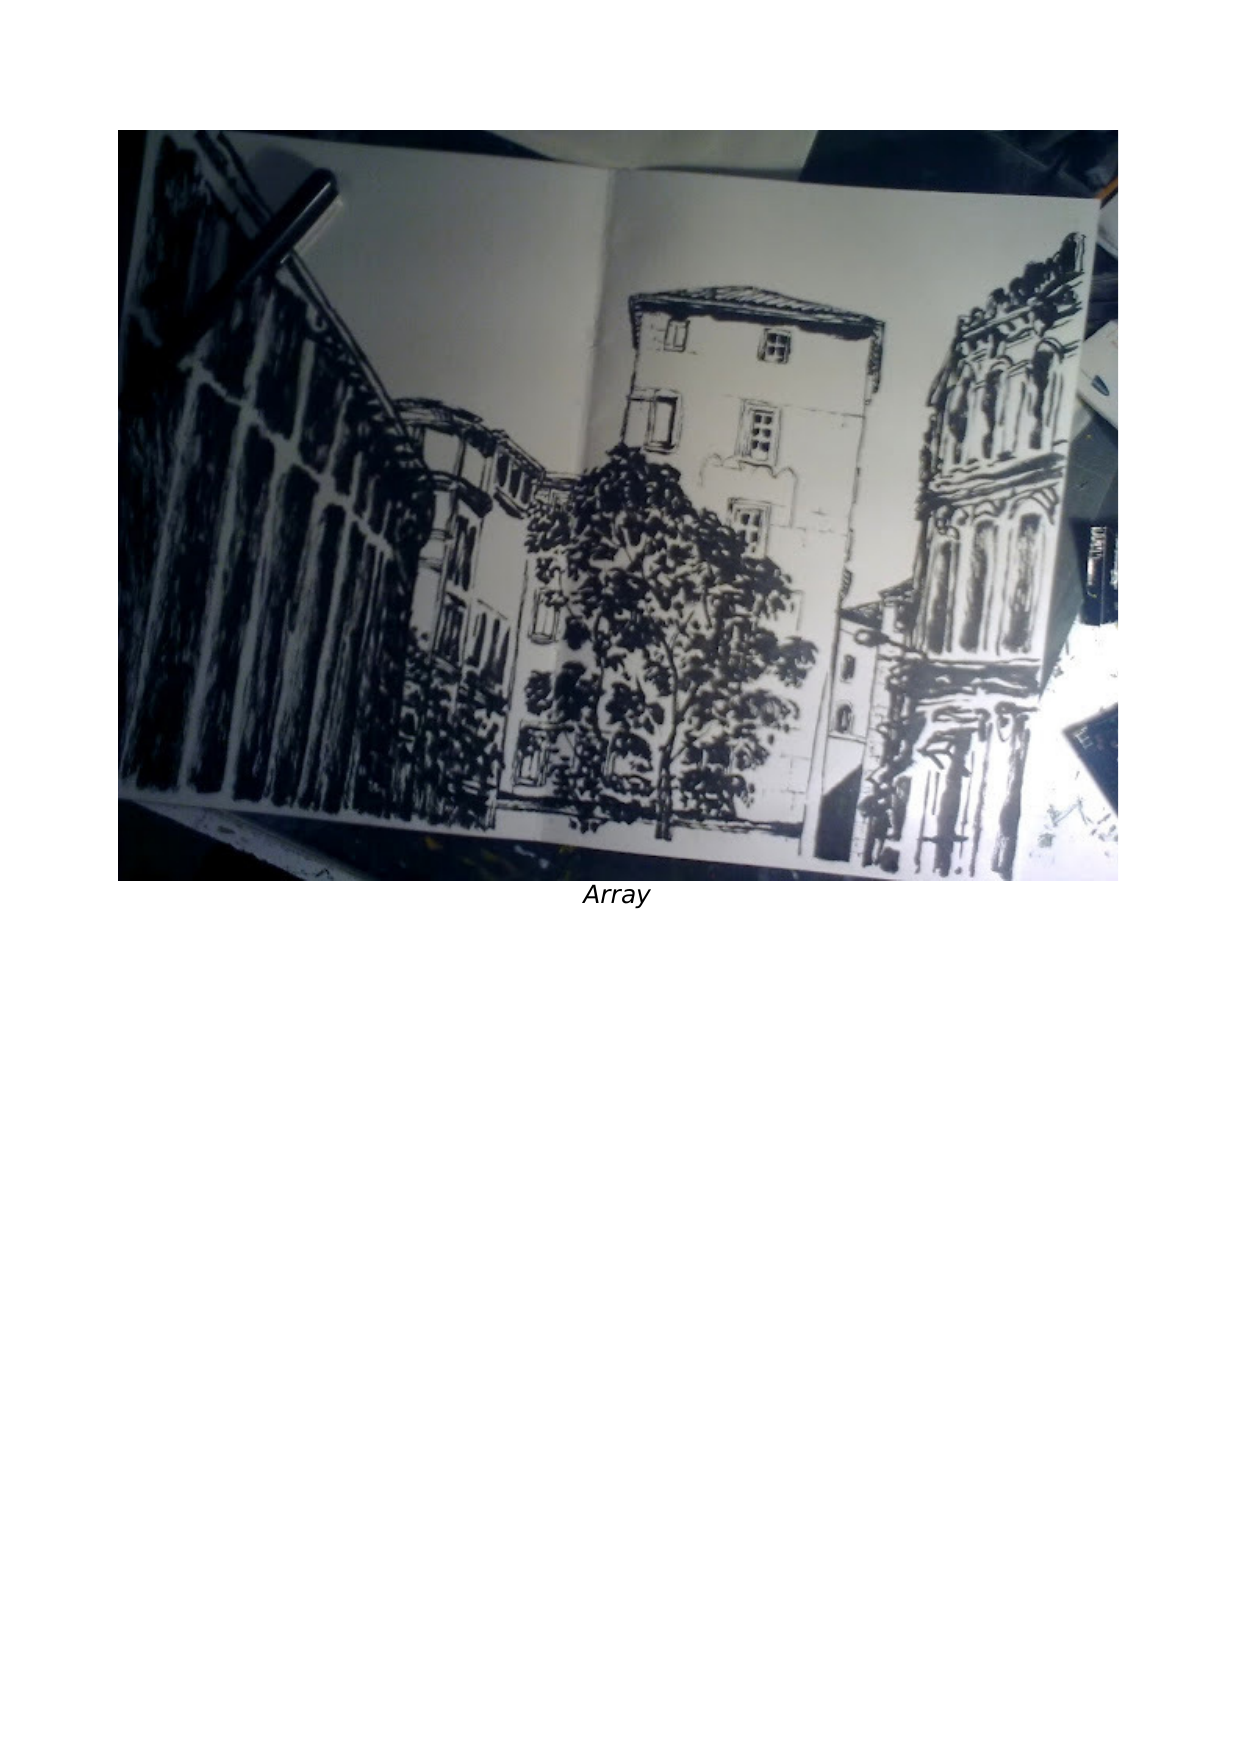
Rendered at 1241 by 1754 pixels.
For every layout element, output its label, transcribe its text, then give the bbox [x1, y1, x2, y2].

text Array [118, 881, 1118, 910]
picture [118, 130, 1119, 881]
